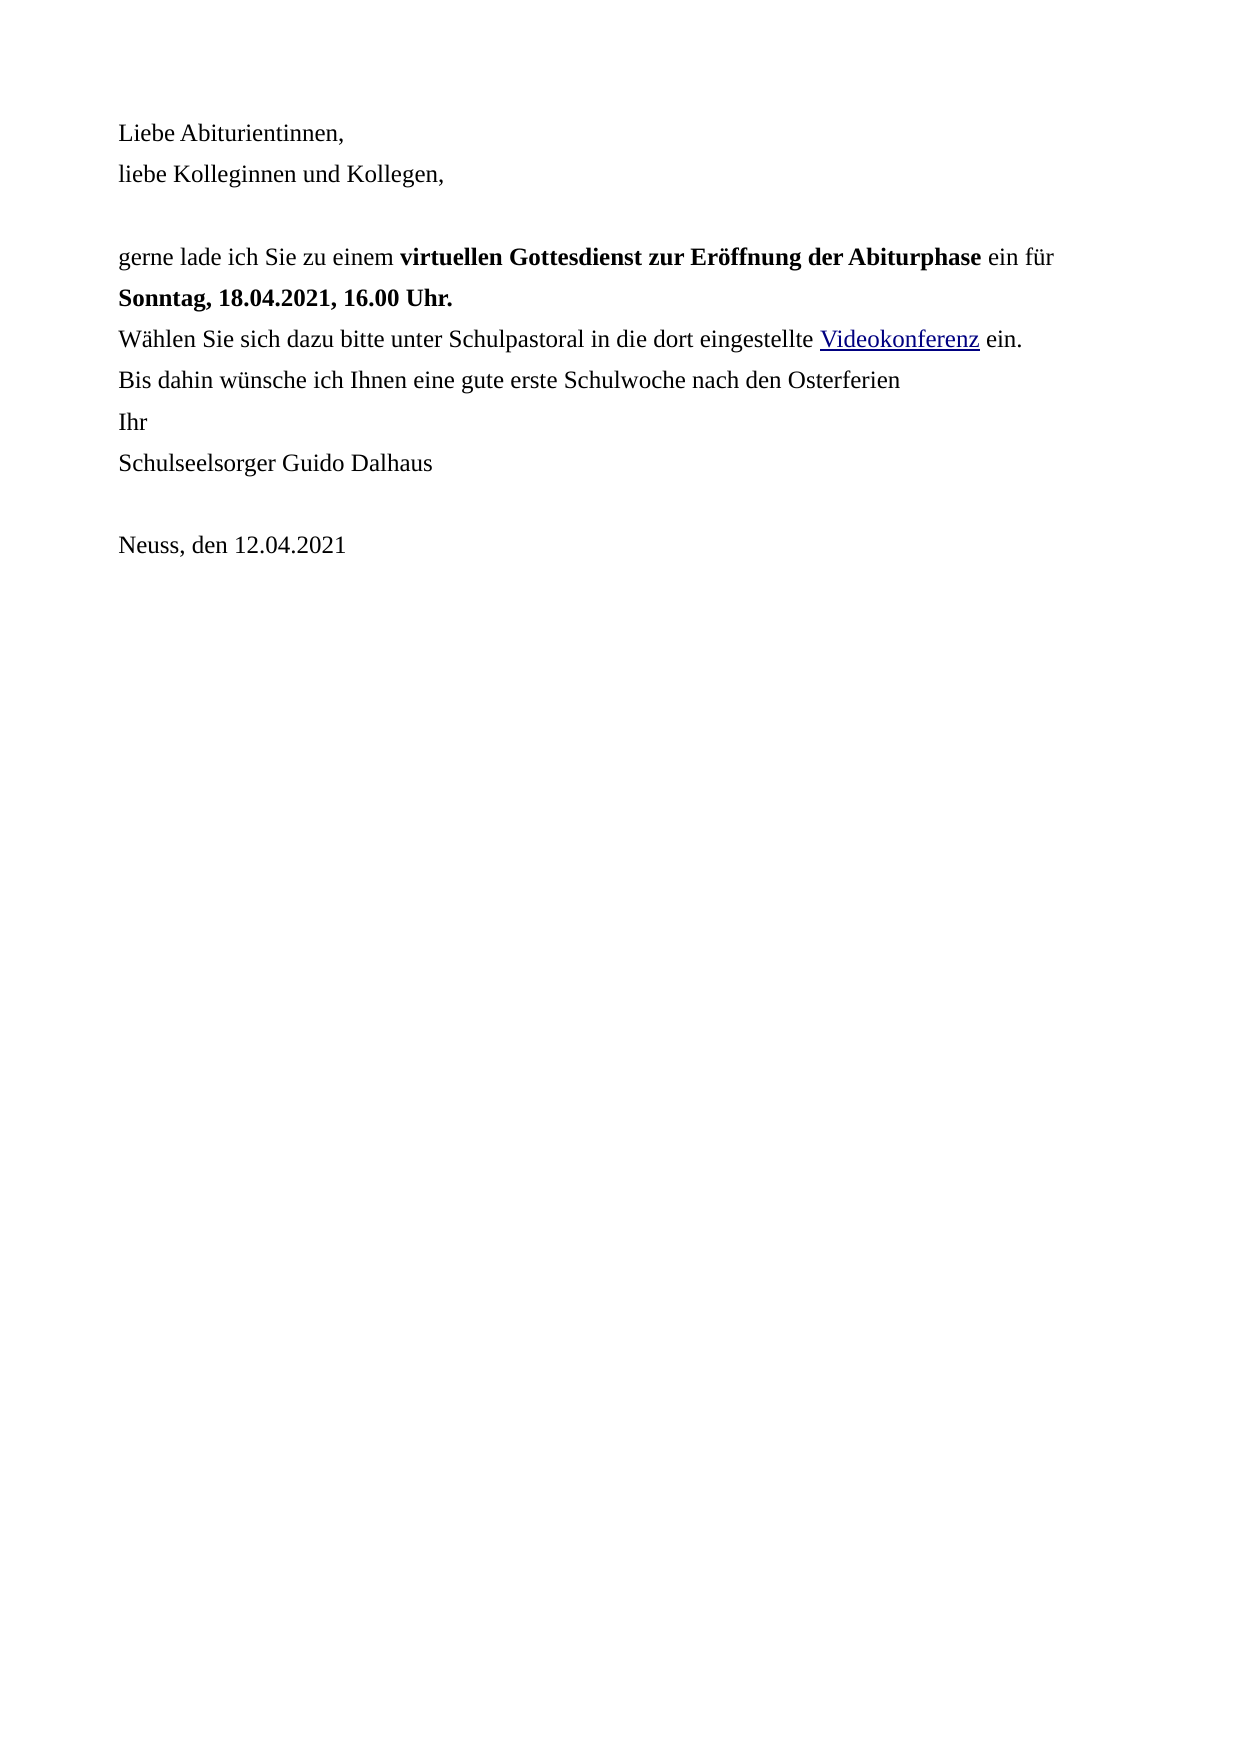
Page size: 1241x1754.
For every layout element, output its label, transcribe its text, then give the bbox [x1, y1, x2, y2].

text liebe Kolleginnen und Kollegen, [118, 159, 1122, 188]
text Schulseelsorger Guido Dalhaus [118, 448, 1122, 477]
text Liebe Abiturientinnen, [118, 118, 1122, 147]
text Sonntag, 18.04.2021, 16.00 Uhr. [118, 283, 1122, 312]
text Neuss, den 12.04.2021 [118, 531, 1122, 559]
text Ihr [118, 407, 1122, 436]
text Bis dahin wünsche ich Ihnen eine gute erste Schulwoche nach den Osterferien [118, 366, 1122, 394]
text gerne lade ich Sie zu einem virtuellen Gottesdienst zur Eröffnung der Abiturphase ein für [118, 242, 1122, 271]
text Wählen Sie sich dazu bitte unter Schulpastoral in die dort eingestellte Videokonferenz ein. [118, 324, 1122, 353]
